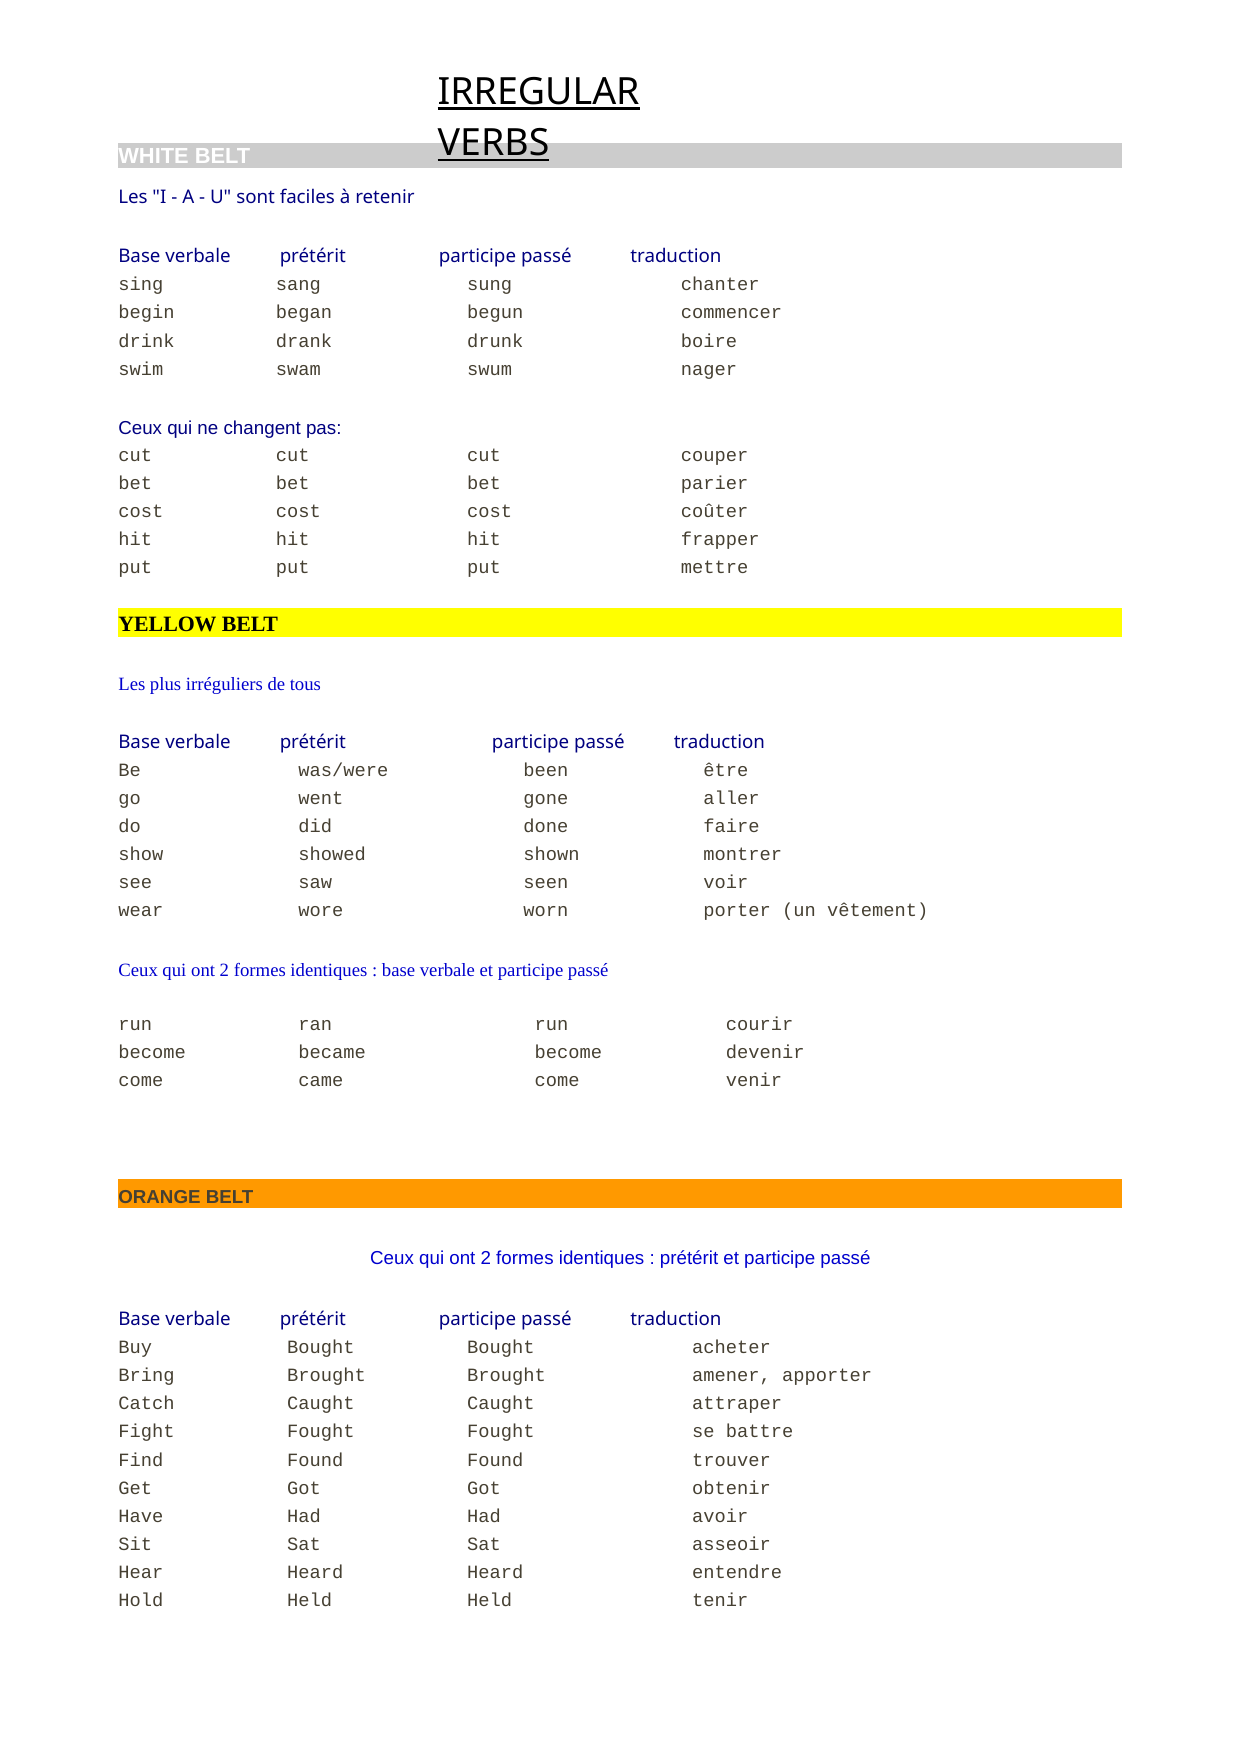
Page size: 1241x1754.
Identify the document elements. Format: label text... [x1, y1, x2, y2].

text Base verbale prétérit participe passé traduction [118, 237, 1122, 268]
text become became become devenir [118, 1036, 1122, 1064]
text Bring Brought Brought amener, apporter [118, 1359, 1122, 1387]
text Fight Fought Fought se battre [118, 1415, 1122, 1443]
text Ceux qui ont 2 formes identiques : base verbale et participe passé [118, 952, 1122, 980]
text ​see saw seen voir [118, 866, 1122, 894]
text drink drank drunk boire [118, 324, 1122, 353]
subtitle WHITE BELT [118, 143, 1122, 168]
text Les "I - A - U" sont faciles à retenir [118, 181, 1122, 209]
text Find Found Found trouver [118, 1443, 1122, 1472]
text Base verbale prétérit participe passé traduction [118, 1300, 1122, 1331]
text cut cut cut couper [118, 438, 1122, 467]
text Ceux qui ont 2 formes identiques : prétérit et participe passé [118, 1237, 1122, 1268]
text Hold Held Held tenir [118, 1584, 1122, 1612]
subtitle ORANGE BELT [118, 1179, 1122, 1208]
text bet bet bet parier [118, 467, 1122, 495]
text run ran run courir [118, 1008, 1122, 1036]
text Sit Sat Sat asseoir [118, 1528, 1122, 1556]
text come came come venir [118, 1064, 1122, 1092]
text ​show showed shown montrer [118, 838, 1122, 866]
text Get Got Got obtenir [118, 1472, 1122, 1500]
text hit hit hit frapper [118, 523, 1122, 551]
text Be was/were been être [118, 754, 1122, 782]
text Les plus irréguliers de tous [118, 666, 1122, 694]
text Catch Caught Caught attraper [118, 1387, 1122, 1415]
text Have Had Had avoir [118, 1500, 1122, 1528]
text put put put mettre [118, 551, 1122, 579]
text go went gone aller [118, 782, 1122, 810]
text cost cost cost coûter [118, 495, 1122, 523]
text swim swam swum nager [118, 353, 1122, 381]
text begin began begun commencer [118, 296, 1122, 324]
text wear wore worn porter (un vêtement) [118, 894, 1122, 922]
text Buy Bought Bought acheter [118, 1331, 1122, 1359]
text Ceux qui ne changent pas: [118, 410, 1122, 438]
text do did done faire [118, 810, 1122, 838]
text Hear Heard Heard entendre [118, 1556, 1122, 1584]
text Base verbale prétérit participe passé traduction [118, 722, 1122, 754]
subtitle YELLOW BELT [118, 608, 1122, 637]
text sing sang sung chanter [118, 268, 1122, 296]
